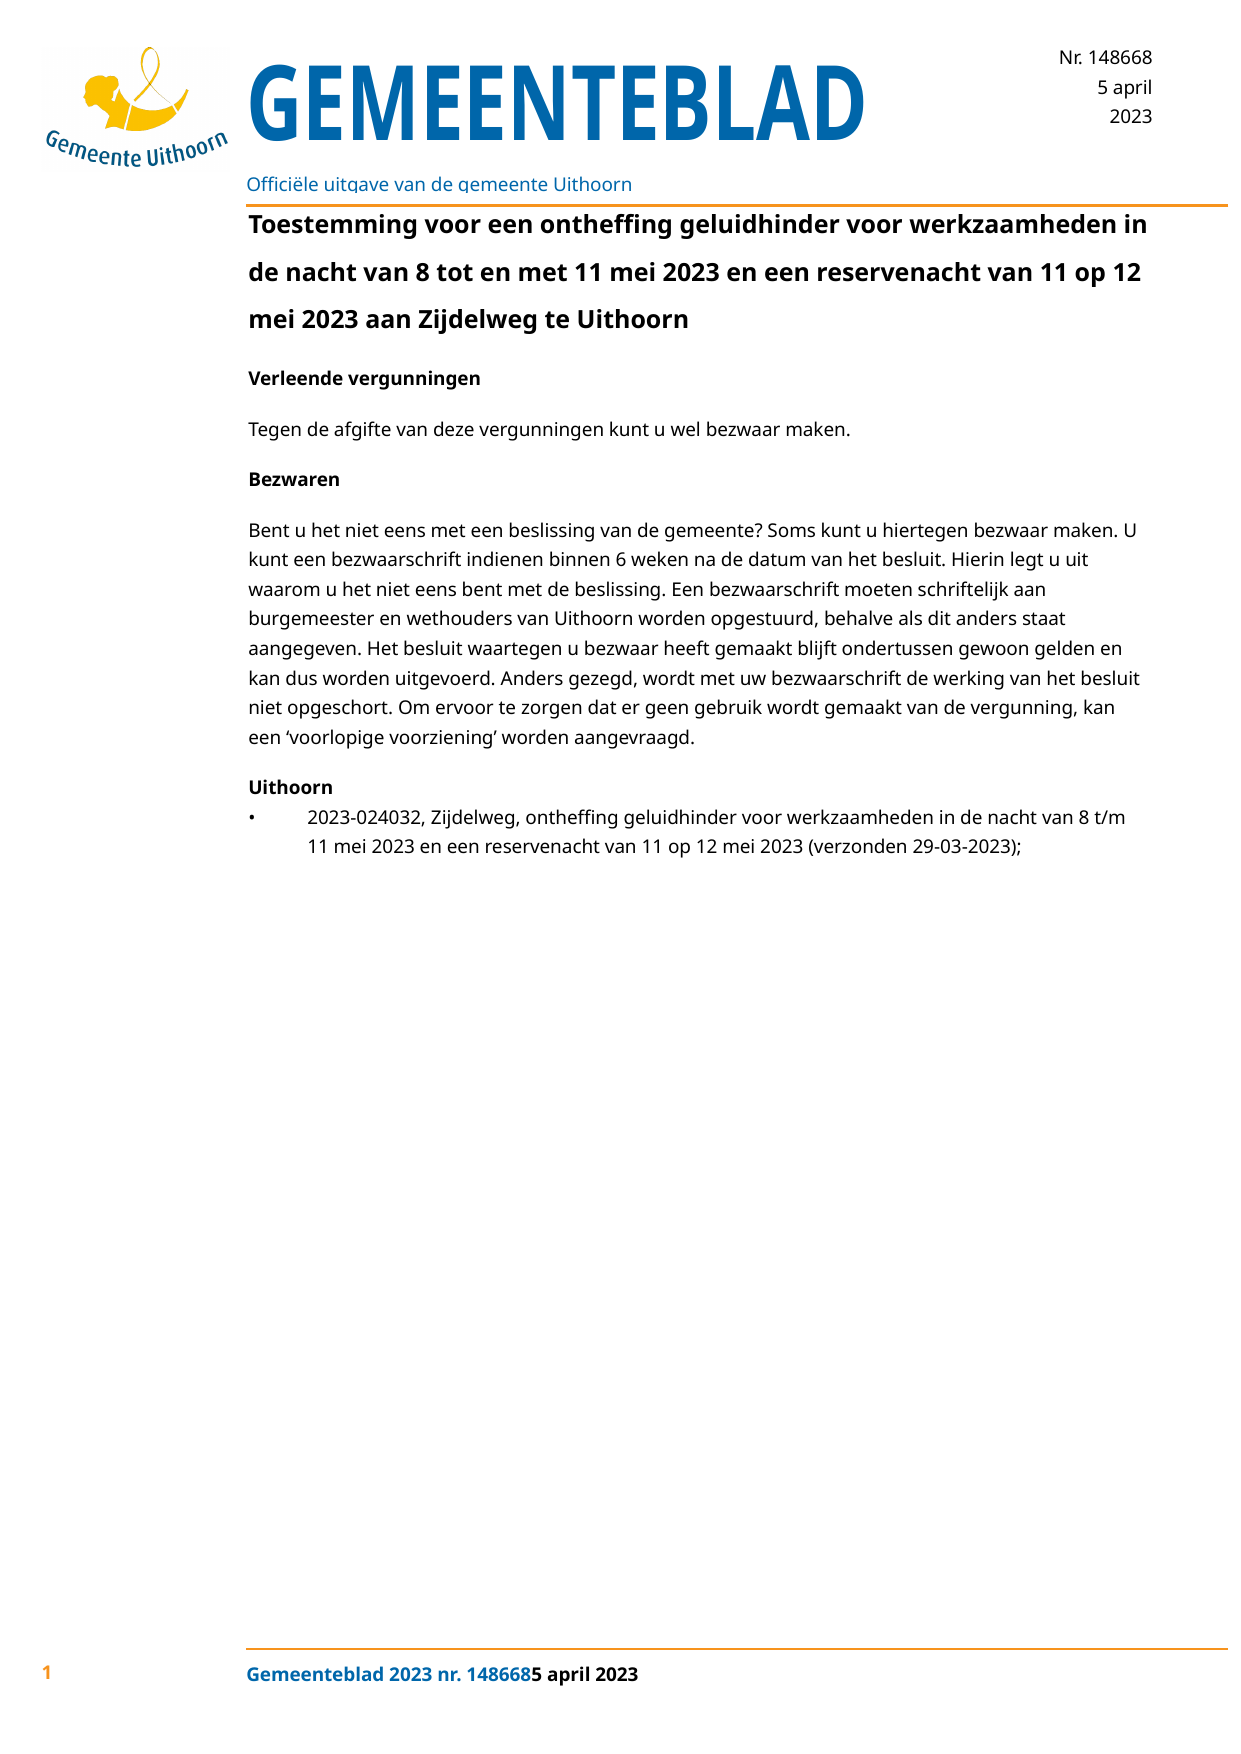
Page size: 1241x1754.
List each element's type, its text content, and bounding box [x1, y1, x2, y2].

text Verleende vergunningen [248, 366, 1152, 391]
list 2023-024032, Zijdelweg, ontheffing geluidhinder voor werkzaamheden in de nacht van 8 t/m 11 mei 2023 en een reservenacht van 11 op 12 mei 2023 (verzonden 29-03-2023); [248, 804, 1152, 859]
text Toestemming voor een ontheffing geluidhinder voor werkzaamheden in de nacht van 8 tot en met 11 mei 2023 en een reservenacht van 11 op 12 mei 2023 aan Zijdelweg te Uithoorn [248, 207, 1152, 336]
text Uithoorn [248, 774, 1152, 800]
text Tegen de afgifte van deze vergunningen kunt u wel bezwaar maken. [248, 416, 1152, 442]
text Bezwaren [248, 466, 1152, 492]
picture [41, 47, 231, 172]
text Bent u het niet eens met een beslissing van de gemeente? Soms kunt u hiertegen bezwaar maken. U kunt een bezwaarschrift indienen binnen 6 weken na de datum van het besluit. Hierin legt u uit waarom u het niet eens bent met de beslissing. Een bezwaarschrift moeten schriftelijk aan burgemeester en wethouders van Uithoorn worden opgestuurd, behalve als dit anders staat aangegeven. Het besluit waartegen u bezwaar heeft gemaakt blijft ondertussen gewoon gelden en kan dus worden uitgevoerd. Anders gezegd, wordt met uw bezwaarschrift de werking van het besluit niet opgeschort. Om ervoor te zorgen dat er geen gebruik wordt gemaakt van de vergunning, kan een ‘voorlopige voorziening’ worden aangevraagd. [248, 517, 1152, 749]
